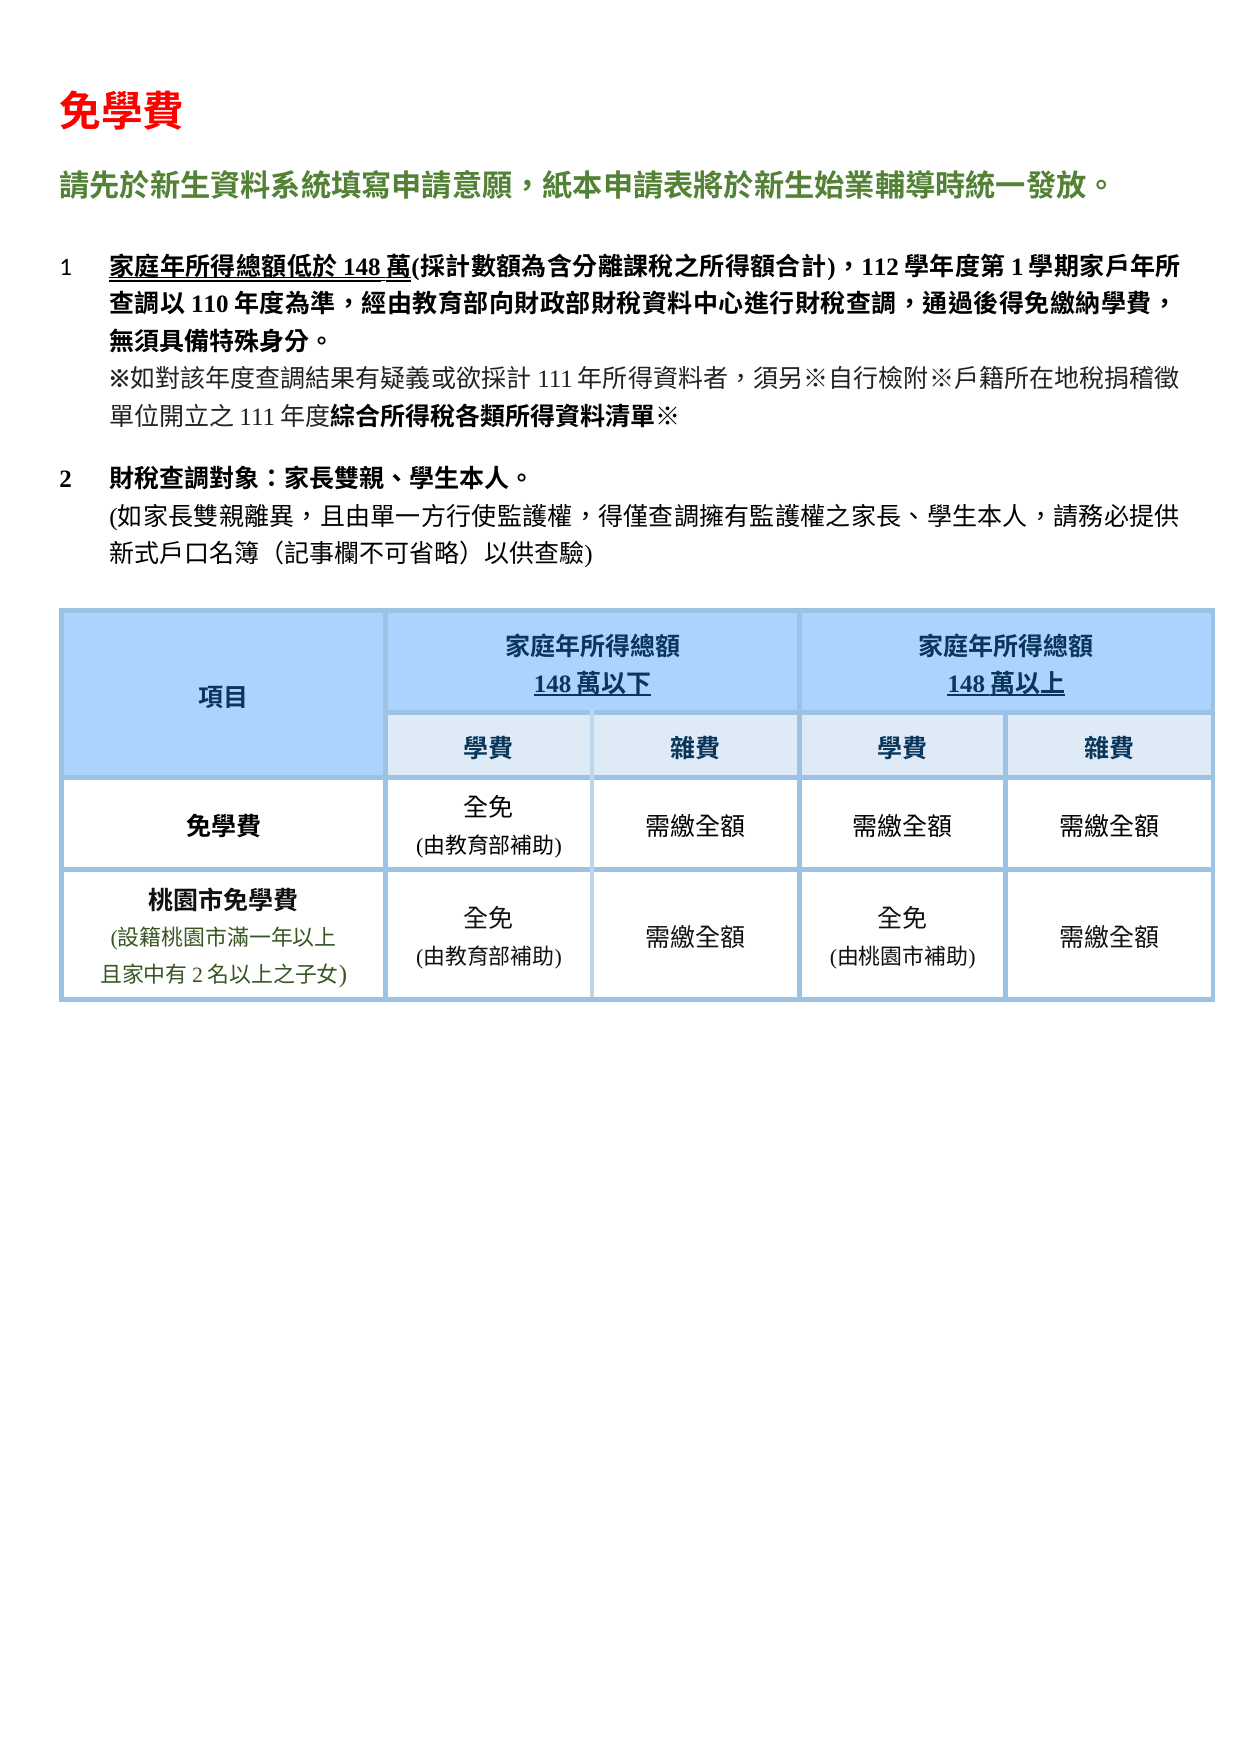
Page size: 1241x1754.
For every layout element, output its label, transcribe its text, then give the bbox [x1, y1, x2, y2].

table_cell 需繳全額 [1008, 872, 1211, 997]
table_header 項目 [64, 613, 383, 775]
table_header 家庭年所得總額 148萬以上 [802, 613, 1211, 710]
list ※如對該年度查調結果有疑義或欲採計111年所得資料者，須另※自行檢附※戶籍所在地稅捐稽徵單位開立之111年度綜合所得稅各類所得資料清單※ [109, 358, 1181, 433]
text (如家長雙親離異，且由單一方行使監護權，得僅查調擁有監護權之家長、學生本人，請務必提供新式戶口名簿（記事欄不可省略）以供查驗) [109, 496, 1181, 571]
table_cell 學費 [802, 715, 1003, 775]
table_cell 免學費 [64, 780, 383, 867]
list 財稅查調對象：家長雙親、學生本人。 [59, 458, 1181, 496]
table_cell 需繳全額 [594, 780, 797, 867]
table_cell 雜費 [594, 715, 797, 775]
table_cell 全免 (由桃園市補助) [802, 872, 1003, 997]
table_cell 學費 [388, 715, 590, 775]
table_header 家庭年所得總額 148萬以下 [388, 613, 797, 710]
table_cell 全免 (由教育部補助) [388, 780, 590, 867]
text 請先於新生資料系統填寫申請意願，紙本申請表將於新生始業輔導時統一發放。 [59, 146, 1181, 221]
table_cell 桃園市免學費 (設籍桃園市滿一年以上 且家中有2名以上之子女) [64, 872, 383, 997]
text 免學費 [59, 71, 1181, 146]
table_cell 需繳全額 [594, 872, 797, 997]
table_cell 需繳全額 [1008, 780, 1211, 867]
list 家庭年所得總額低於148萬(採計數額為含分離課稅之所得額合計)，112學年度第1學期家戶年所查調以110年度為準，經由教育部向財政部財稅資料中心進行財稅查調，通過後得免繳納學費，無須具備特殊身分。 [59, 246, 1181, 358]
table_cell 需繳全額 [802, 780, 1003, 867]
table_cell 雜費 [1008, 715, 1211, 775]
table_cell 全免 (由教育部補助) [388, 872, 590, 997]
